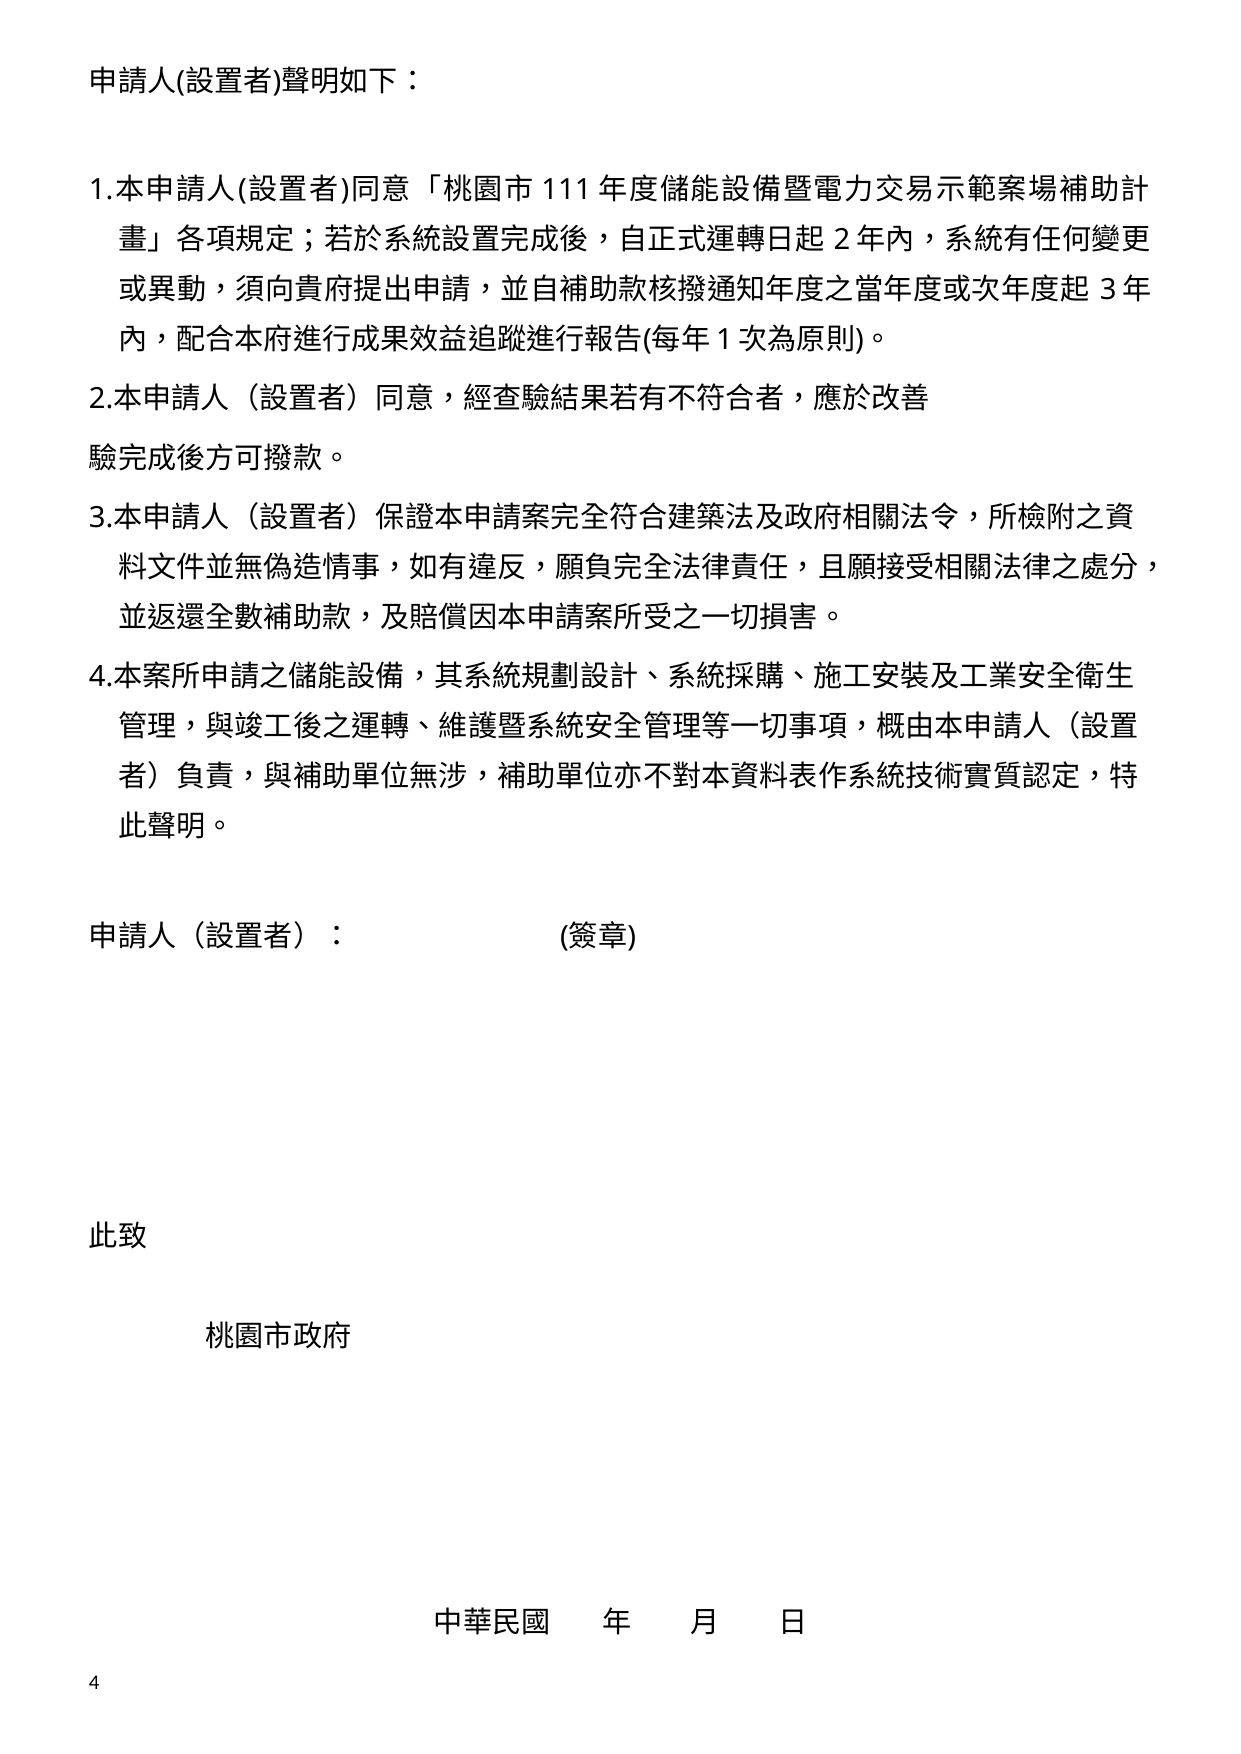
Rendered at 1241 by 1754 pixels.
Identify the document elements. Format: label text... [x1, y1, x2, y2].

text 中華民國 年 月 日 [89, 1592, 1152, 1642]
text 4.本案所申請之儲能設備，其系統規劃設計、系統採購、施工安裝及工業安全衛生管理，與竣工後之運轉、維護暨系統安全管理等一切事項，概由本申請人（設置者）負責，與補助單位無涉，補助單位亦不對本資料表作系統技術實質認定，特此聲明。 [89, 647, 1152, 847]
text 2.本申請人（設置者）同意，經查驗結果若有不符合者，應於改善 [89, 369, 1152, 419]
text 此致 [89, 1206, 1152, 1256]
text 3.本申請人（設置者）保證本申請案完全符合建築法及政府相關法令，所檢附之資料文件並無偽造情事，如有違反，願負完全法律責任，且願接受相關法律之處分，並返還全數補助款，及賠償因本申請案所受之一切損害。 [89, 487, 1152, 637]
text 驗完成後方可撥款。 [89, 428, 1152, 478]
text 桃園市政府 [89, 1306, 1152, 1356]
text 申請人（設置者）： (簽章) [89, 906, 1152, 956]
text 申請人(設置者)聲明如下： [89, 56, 1152, 100]
text 1.本申請人(設置者)同意「桃園市111年度儲能設備暨電力交易示範案場補助計畫」各項規定；若於系統設置完成後，自正式運轉日起2年內，系統有任何變更或異動，須向貴府提出申請，並自補助款核撥通知年度之當年度或次年度起3年內，配合本府進行成果效益追蹤進行報告(每年1次為原則)。 [89, 159, 1152, 359]
